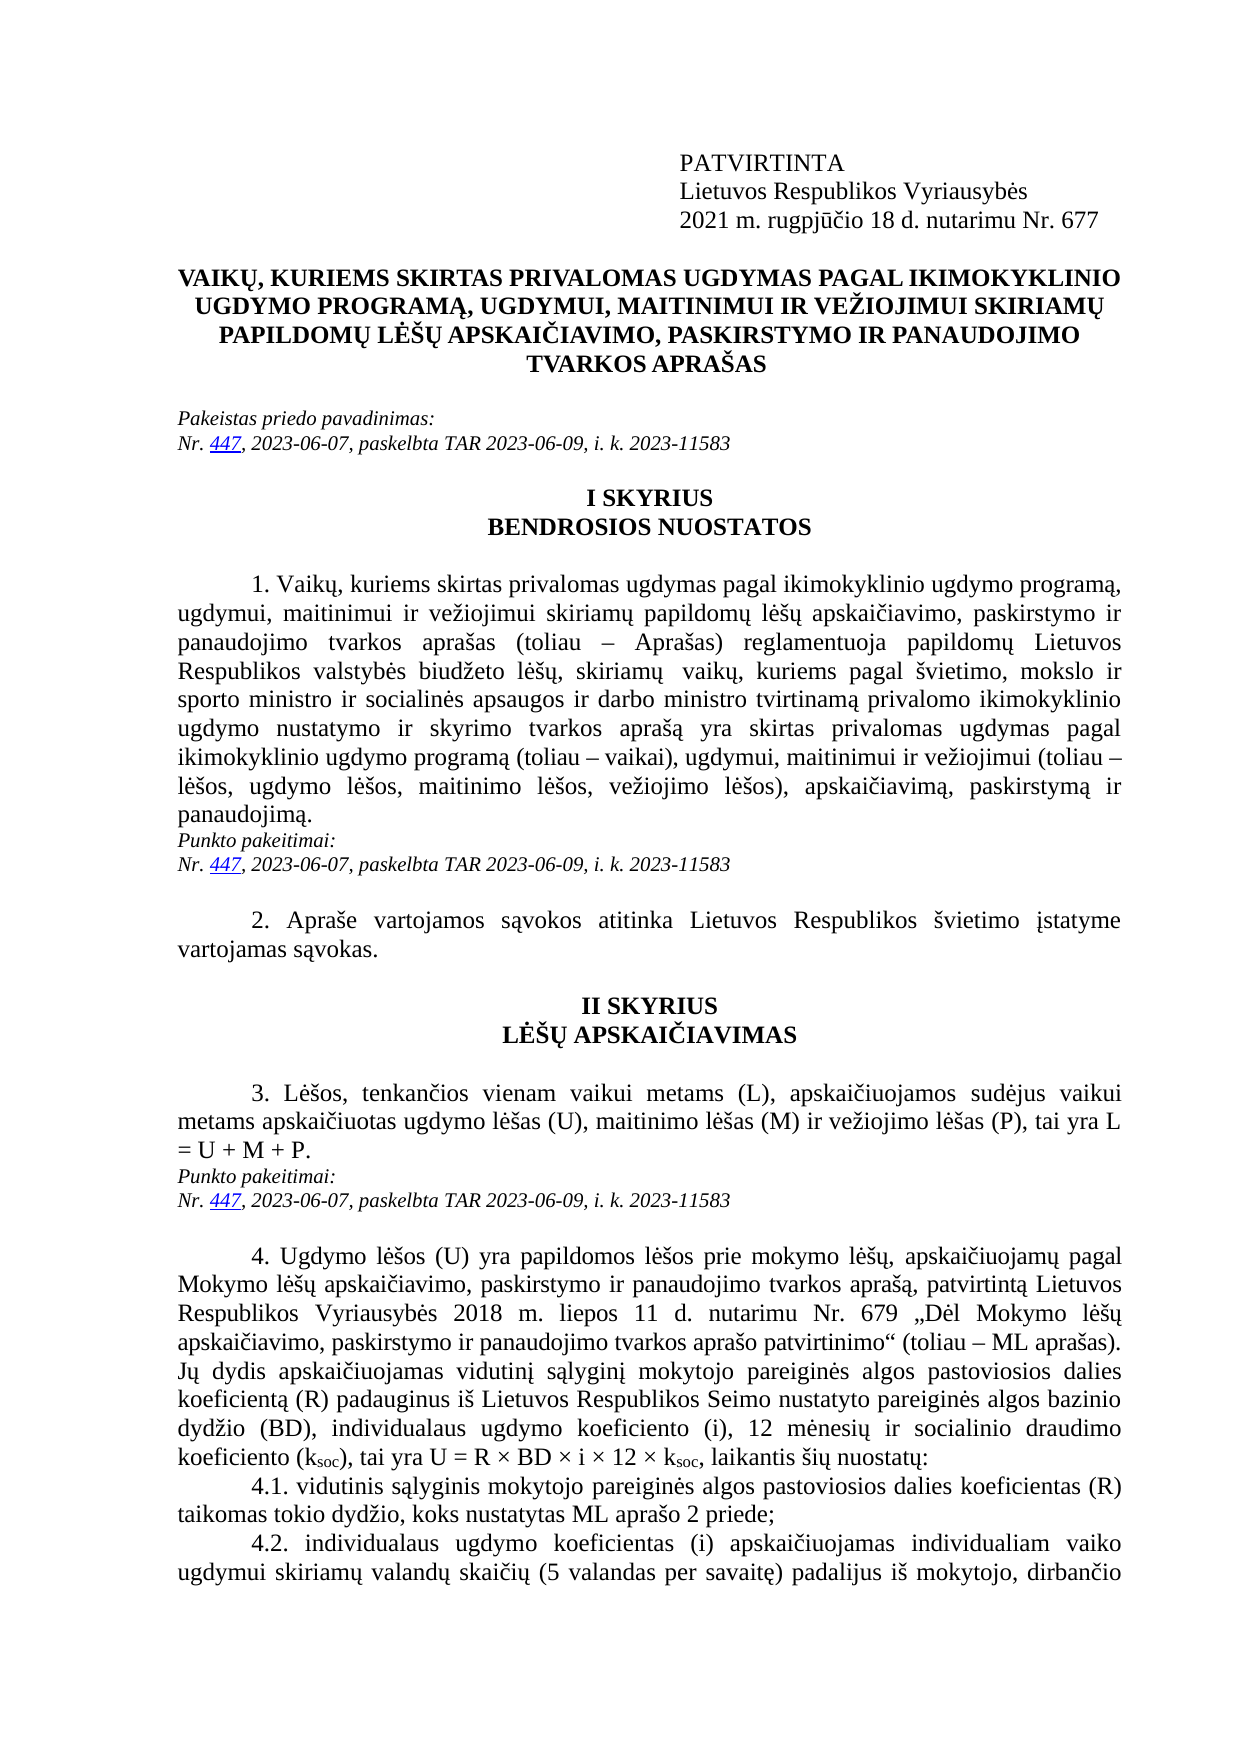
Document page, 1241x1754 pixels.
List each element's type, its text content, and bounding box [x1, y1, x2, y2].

text Lietuvos Respublikos Vyriausybės [177, 176, 1122, 205]
text Pakeistas priedo pavadinimas: [177, 406, 1122, 430]
text II SKYRIUS [177, 991, 1122, 1020]
text 2021 m. rugpjūčio 18 d. nutarimu Nr. 677 [177, 205, 1122, 234]
text I SKYRIUS [177, 483, 1122, 512]
text Punkto pakeitimai: [177, 1164, 1122, 1188]
text 4.1. vidutinis sąlyginis mokytojo pareiginės algos pastoviosios dalies koeficientas (R) taikomas tokio dydžio, koks nustatytas ML aprašo 2 priede; [177, 1471, 1122, 1528]
text Nr. 447, 2023-06-07, paskelbta TAR 2023-06-09, i. k. 2023-11583 [177, 1188, 1122, 1212]
text BENDROSIOS NUOSTATOS [177, 512, 1122, 541]
text Punkto pakeitimai: [177, 828, 1122, 852]
text 4.2. individualaus ugdymo koeficientas (i) apskaičiuojamas individualiam vaiko ugdymui skiriamų valandų skaičių (5 valandas per savaitę) padalijus iš mokytojo, dirbančio [177, 1528, 1122, 1586]
text PATVIRTINTA [177, 148, 1122, 176]
text 1. Vaikų, kuriems skirtas privalomas ugdymas pagal ikimokyklinio ugdymo programą, ugdymui, maitinimui ir vežiojimui skiriamų papildomų lėšų apskaičiavimo, paskirstymo ir panaudojimo tvarkos aprašas (toliau – Aprašas) reglamentuoja papildomų Lietuvos Respublikos valstybės biudžeto lėšų, skiriamų vaikų, kuriems pagal švietimo, mokslo ir sporto ministro ir socialinės apsaugos ir darbo ministro tvirtinamą privalomo ikimokyklinio ugdymo nustatymo ir skyrimo tvarkos aprašą yra skirtas privalomas ugdymas pagal ikimokyklinio ugdymo programą (toliau – vaikai), ugdymui, maitinimui ir vežiojimui (toliau – lėšos, ugdymo lėšos, maitinimo lėšos, vežiojimo lėšos), apskaičiavimą, paskirstymą ir panaudojimą. [177, 569, 1122, 828]
text Nr. 447, 2023-06-07, paskelbta TAR 2023-06-09, i. k. 2023-11583 [177, 852, 1122, 876]
text 3. Lėšos, tenkančios vienam vaikui metams (L), apskaičiuojamos sudėjus vaikui metams apskaičiuotas ugdymo lėšas (U), maitinimo lėšas (M) ir vežiojimo lėšas (P), tai yra L = U + M + P. [177, 1078, 1122, 1164]
text LĖŠŲ APSKAIČIAVIMAS [177, 1020, 1122, 1049]
text Nr. 447, 2023-06-07, paskelbta TAR 2023-06-09, i. k. 2023-11583 [177, 430, 1122, 454]
text 2. Apraše vartojamos sąvokos atitinka Lietuvos Respublikos švietimo įstatyme vartojamas sąvokas. [177, 905, 1122, 963]
text VAIKŲ, KURIEMS SKIRTAS PRIVALOMAS UGDYMAS PAGAL IKIMOKYKLINIO UGDYMO PROGRAMĄ, UGDYMUI, MAITINIMUI IR VEŽIOJIMUI SKIRIAMŲ PAPILDOMŲ LĖŠŲ APSKAIČIAVIMO, PASKIRSTYMO IR PANAUDOJIMO TVARKOS APRAŠAS [177, 263, 1122, 378]
text 4. Ugdymo lėšos (U) yra papildomos lėšos prie mokymo lėšų, apskaičiuojamų pagal Mokymo lėšų apskaičiavimo, paskirstymo ir panaudojimo tvarkos aprašą, patvirtintą Lietuvos Respublikos Vyriausybės 2018 m. liepos 11 d. nutarimu Nr. 679 „Dėl Mokymo lėšų apskaičiavimo, paskirstymo ir panaudojimo tvarkos aprašo patvirtinimo“ (toliau – ML aprašas). Jų dydis apskaičiuojamas vidutinį sąlyginį mokytojo pareiginės algos pastoviosios dalies koeficientą (R) padauginus iš Lietuvos Respublikos Seimo nustatyto pareiginės algos bazinio dydžio (BD), individualaus ugdymo koeficiento (i), 12 mėnesių ir socialinio draudimo koeficiento (ksoc), tai yra U = R × BD × i × 12 × ksoc, laikantis šių nuostatų: [177, 1241, 1122, 1471]
